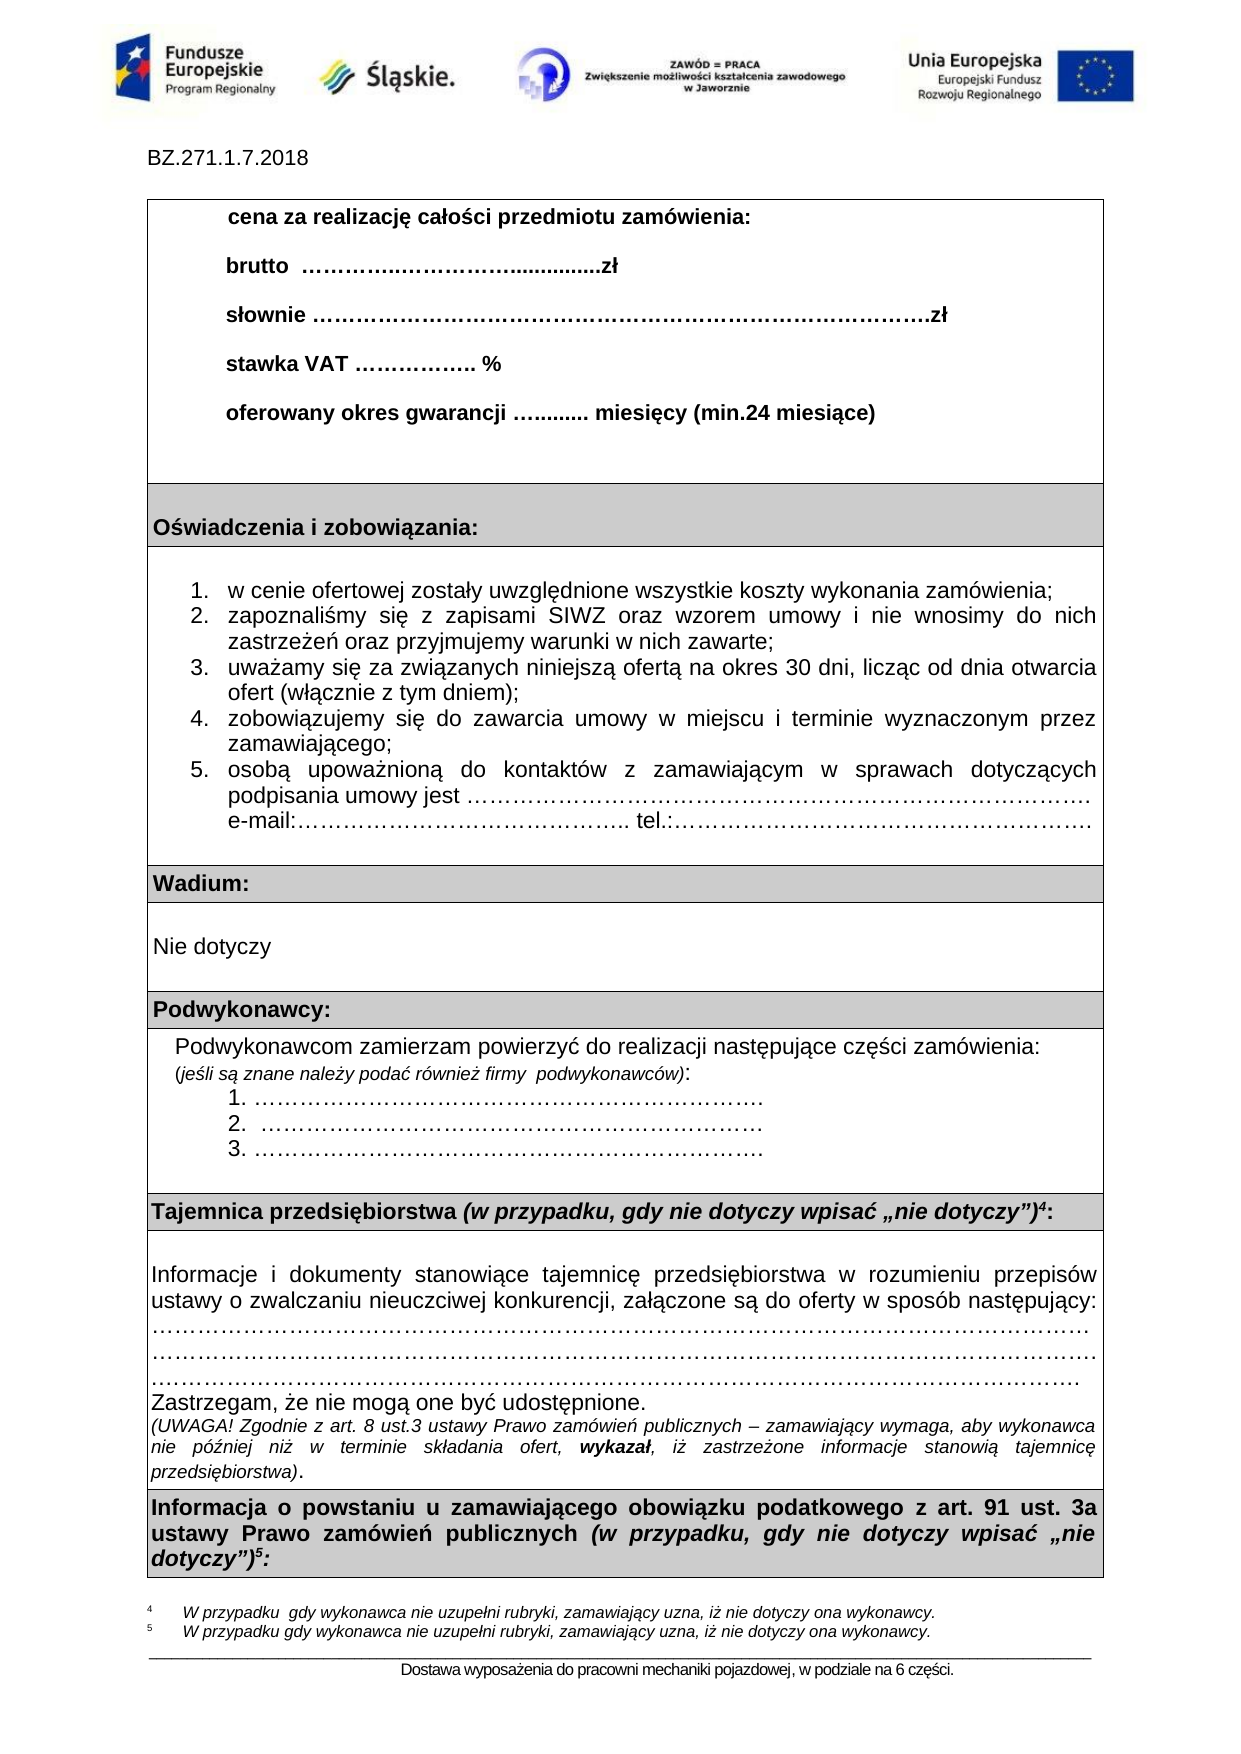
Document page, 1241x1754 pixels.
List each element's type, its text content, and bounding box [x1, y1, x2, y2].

table_cell Nie dotyczy [148, 903, 1103, 991]
table_cell Wadium: [148, 866, 1103, 902]
table_cell Informacje i dokumenty stanowiące tajemnicę przedsiębiorstwa w rozumieniu przepisów ustawy o zwalczaniu nieuczciwej konkurencji, załączone są do oferty w sposób następujący: …………………………………………………………………………………………………………………………………………………………………………………………………………………………..…………………………………………………………………………………………………………. Zastrzegam, że nie mogą one być udostępnione. (UWAGA! Zgodnie z art. 8 ust.3 ustawy Prawo zamówień publicznych – zamawiający wymaga, aby wykonawca nie później niż w terminie składania ofert, wykazał, iż zastrzeżone informacje stanowią tajemnicę przedsiębiorstwa). [148, 1231, 1103, 1489]
picture [76, 24, 1199, 129]
table_cell Podwykonawcom zamierzam powierzyć do realizacji następujące części zamówienia: (jeśli są znane należy podać również firmy podwykonawców): 1. …………………………………………………………. 2. ………………………………………………………… 3. …………………………………………………………. [148, 1029, 1103, 1193]
table_cell Informacja o powstaniu u zamawiającego obowiązku podatkowego z art. 91 ust. 3a ustawy Prawo zamówień publicznych (w przypadku, gdy nie dotyczy wpisać „nie dotyczy”): [148, 1490, 1103, 1577]
table_cell Podwykonawcy: [148, 992, 1103, 1028]
table_cell Oświadczenia i zobowiązania: [148, 484, 1103, 546]
table_cell cena za realizację całości przedmiotu zamówienia: brutto …………..……………...............zł słownie ………………………………………………………………………….zł stawka VAT …………….. % oferowany okres gwarancji …......... miesięcy (min.24 miesiące) [148, 200, 1103, 483]
table_cell Tajemnica przedsiębiorstwa (w przypadku, gdy nie dotyczy wpisać „nie dotyczy”): [148, 1194, 1103, 1230]
table_cell w cenie ofertowej zostały uwzględnione wszystkie koszty wykonania zamówienia; zapoznaliśmy się z zapisami SIWZ oraz wzorem umowy i nie wnosimy do nich zastrzeżeń oraz przyjmujemy warunki w nich zawarte; uważamy się za związanych niniejszą ofertą na okres 30 dni, licząc od dnia otwarcia ofert (włącznie z tym dniem); zobowiązujemy się do zawarcia umowy w miejscu i terminie wyznaczonym przez zamawiającego; osobą upoważnioną do kontaktów z zamawiającym w sprawach dotyczących podpisania umowy jest ………………………………………………………………………. e-mail:…………………………………….. tel.:………………………………………………. [148, 547, 1103, 865]
